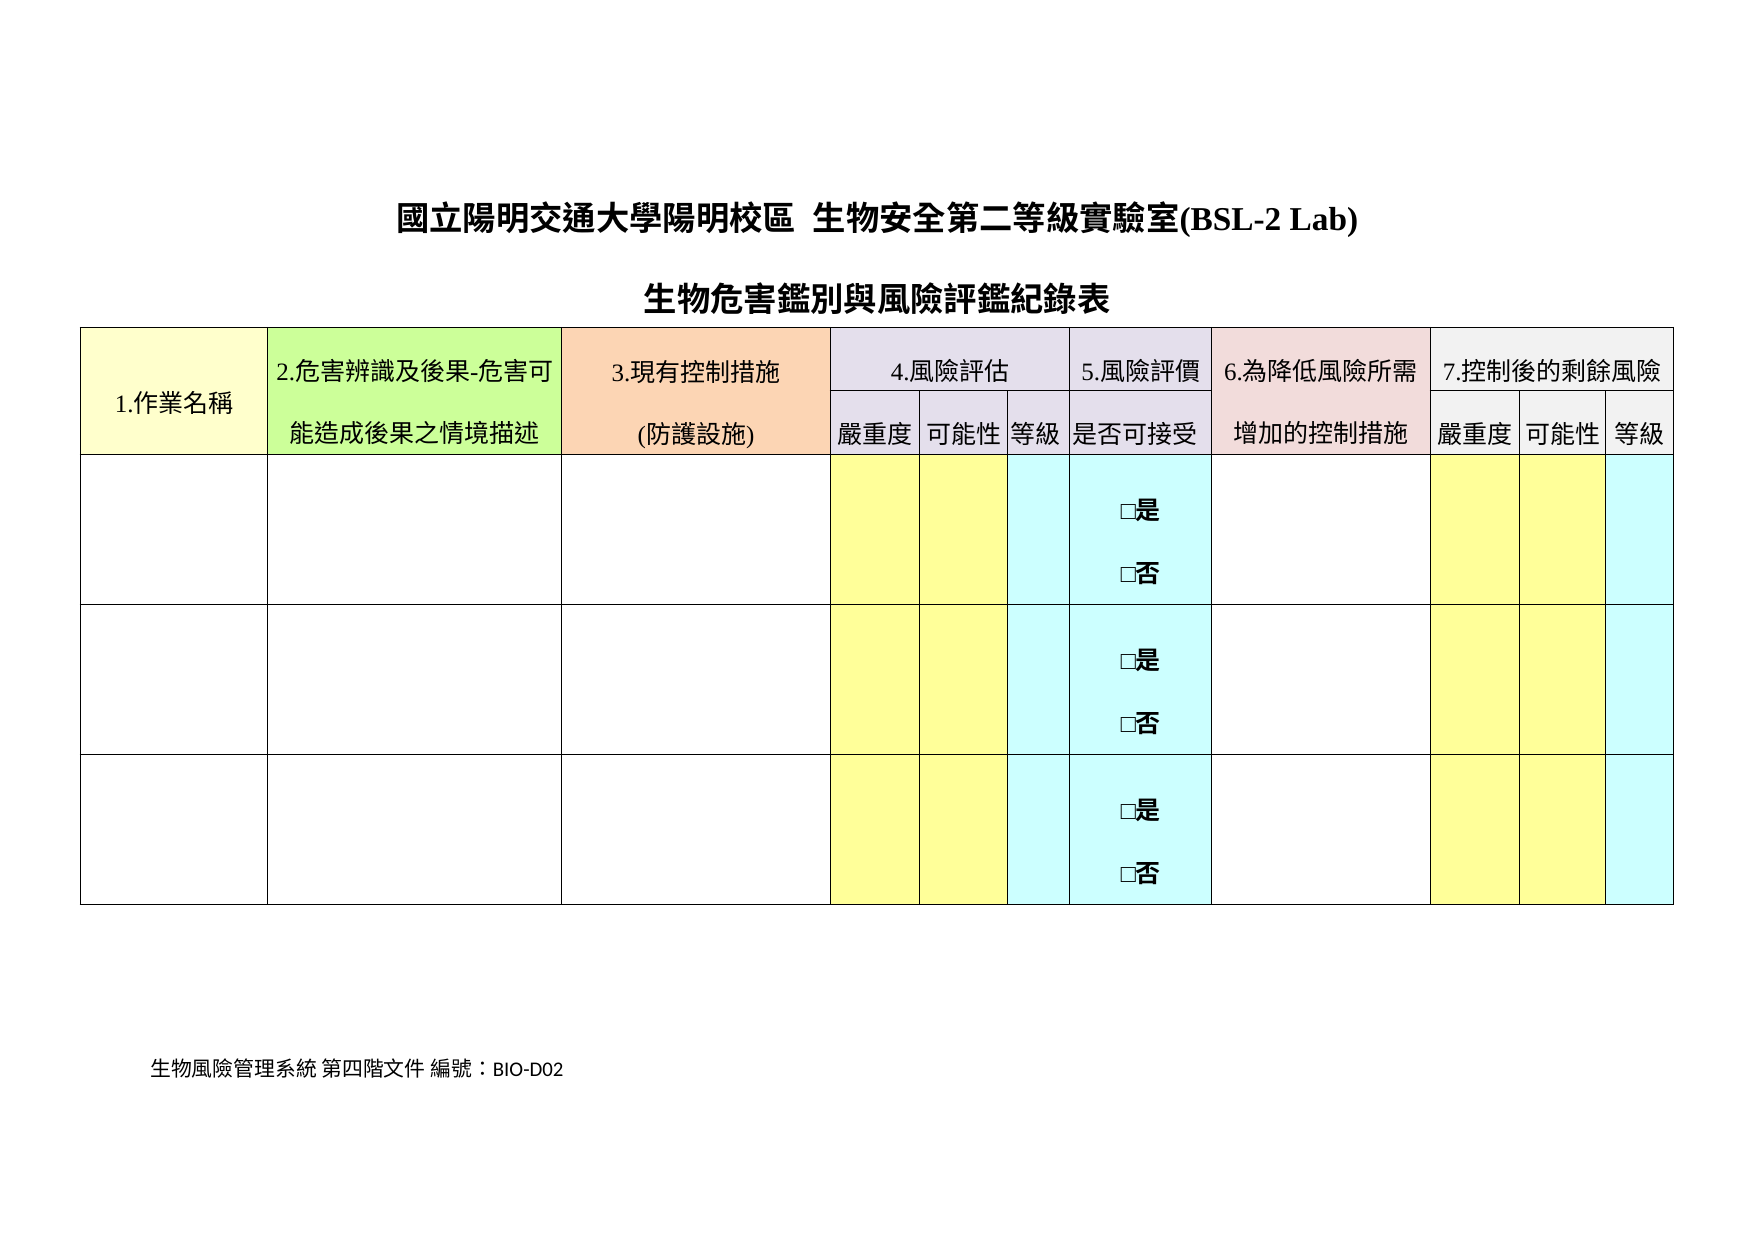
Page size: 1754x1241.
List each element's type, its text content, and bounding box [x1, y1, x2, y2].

table_cell [1008, 605, 1069, 754]
table_cell [1606, 605, 1673, 754]
table_cell □是 □否 [1070, 755, 1211, 904]
text 國立陽明交通大學陽明校區 生物安全第二等級實驗室(BSL-2 Lab) [150, 174, 1604, 236]
table_header 5.風險評價 [1070, 328, 1211, 390]
table_cell [920, 755, 1007, 904]
table_cell 是否可接受 [1070, 391, 1211, 454]
table_cell [1008, 755, 1069, 904]
table_cell □是 □否 [1070, 455, 1211, 604]
table_header 2.危害辨識及後果-危害可能造成後果之情境描述 [268, 328, 561, 454]
table_cell □是 □否 [1070, 605, 1211, 754]
table_header 1.作業名稱 [81, 328, 267, 454]
table_cell [81, 605, 267, 754]
table_cell 等級 [1606, 391, 1673, 454]
table_cell 可能性 [1520, 391, 1605, 454]
table_cell 可能性 [920, 391, 1007, 454]
table_cell 嚴重度 [1431, 391, 1519, 454]
table_cell [1431, 755, 1519, 904]
table_cell [831, 755, 919, 904]
table_cell [1606, 755, 1673, 904]
table_cell [1520, 455, 1605, 604]
table_header 4.風險評估 [831, 328, 1069, 390]
table_cell [562, 455, 830, 604]
table_cell [1212, 755, 1430, 904]
table_header 3.現有控制措施 (防護設施) [562, 328, 830, 454]
table_cell [1212, 455, 1430, 604]
table_cell [268, 455, 561, 604]
table_cell [920, 455, 1007, 604]
table_cell [831, 605, 919, 754]
table_cell [1520, 605, 1605, 754]
table_cell [920, 605, 1007, 754]
table_header 7.控制後的剩餘風險 [1431, 328, 1673, 390]
table_cell 嚴重度 [831, 391, 919, 454]
table_cell [1431, 455, 1519, 604]
table_cell [562, 755, 830, 904]
table_cell [831, 455, 919, 604]
table_cell [268, 605, 561, 754]
table_cell [1606, 455, 1673, 604]
table_cell [268, 755, 561, 904]
table_cell [562, 605, 830, 754]
table_cell [1520, 755, 1605, 904]
table_cell [1431, 605, 1519, 754]
table_cell [81, 455, 267, 604]
text 生物危害鑑別與風險評鑑紀錄表 [150, 255, 1604, 317]
table_cell [1008, 455, 1069, 604]
table_cell [1212, 605, 1430, 754]
table_header 6.為降低風險所需增加的控制措施 [1212, 328, 1430, 454]
table_cell 等級 [1008, 391, 1069, 454]
table_cell [81, 755, 267, 904]
